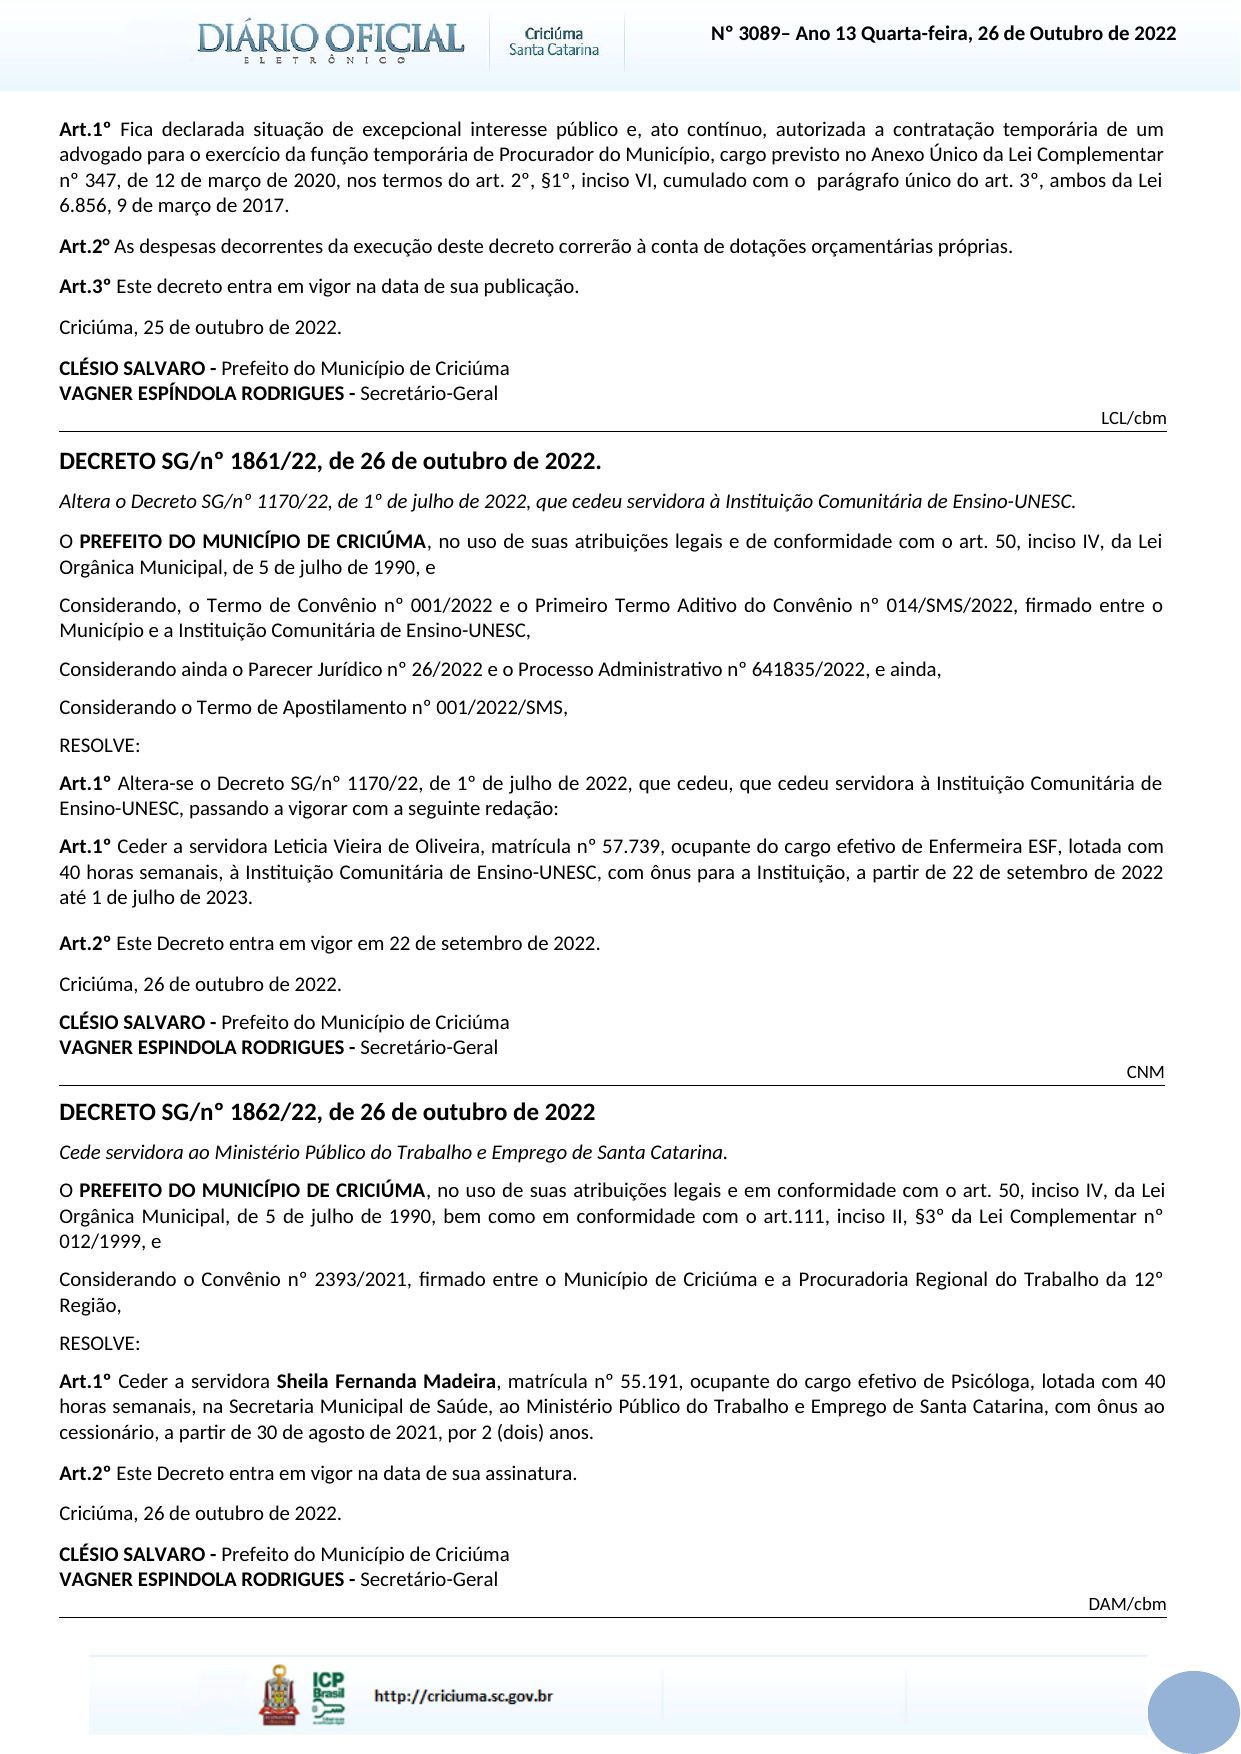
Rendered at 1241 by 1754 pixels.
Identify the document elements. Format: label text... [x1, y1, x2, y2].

text O PREFEITO DO MUNICÍPIO DE CRICIÚMA, no uso de suas atribuições legais e em conformidade com o art. 50, inciso IV, da Lei Orgânica Municipal, de 5 de julho de 1990, bem como em conformidade com o art.111, inciso II, §3º da Lei Complementar nº 012/1999, e [59, 1178, 1167, 1254]
text Art.1º Ceder a servidora Leticia Vieira de Oliveira, matrícula nº 57.739, ocupante do cargo efetivo de Enfermeira ESF, lotada com 40 horas semanais, à Instituição Comunitária de Ensino-UNESC, com ônus para a Instituição, a partir de 22 de setembro de 2022 até 1 de julho de 2023. [59, 834, 1167, 910]
text Art.2º Este Decreto entra em vigor na data de sua assinatura. [59, 1460, 1167, 1485]
text Considerando o Termo de Apostilamento nº 001/2022/SMS, [59, 694, 1165, 719]
text VAGNER ESPINDOLA RODRIGUES - Secretário-Geral [59, 1034, 1165, 1060]
text DAM/cbm [59, 1592, 1167, 1617]
text DECRETO SG/nº 1862/22, de 26 de outubro de 2022 [59, 1096, 1167, 1127]
text Criciúma, 26 de outubro de 2022. [59, 971, 1165, 996]
text Art.3º Este decreto entra em vigor na data de sua publicação. [59, 274, 1167, 299]
text Criciúma, 25 de outubro de 2022. [59, 314, 1167, 340]
text Art.2º Este Decreto entra em vigor em 22 de setembro de 2022. [59, 930, 1165, 956]
text VAGNER ESPÍNDOLA RODRIGUES - Secretário-Geral [59, 381, 1167, 406]
text Criciúma, 26 de outubro de 2022. [59, 1501, 1167, 1526]
text Considerando o Convênio nº 2393/2021, firmado entre o Município de Criciúma e a Procuradoria Regional do Trabalho da 12º Região, [59, 1267, 1167, 1317]
text Cede servidora ao Ministério Público do Trabalho e Emprego de Santa Catarina. [59, 1139, 1167, 1165]
text Art.1º Altera-se o Decreto SG/nº 1170/22, de 1º de julho de 2022, que cedeu, que cedeu servidora à Instituição Comunitária de Ensino-UNESC, passando a vigorar com a seguinte redação: [59, 770, 1165, 821]
text LCL/cbm [59, 406, 1167, 431]
text CLÉSIO SALVARO - Prefeito do Município de Criciúma [59, 1009, 1165, 1034]
text O PREFEITO DO MUNICÍPIO DE CRICIÚMA, no uso de suas atribuições legais e de conformidade com o art. 50, inciso IV, da Lei Orgânica Municipal, de 5 de julho de 1990, e [59, 529, 1165, 579]
text VAGNER ESPINDOLA RODRIGUES - Secretário-Geral [59, 1567, 1167, 1592]
text Art.1º Ceder a servidora Sheila Fernanda Madeira, matrícula nº 55.191, ocupante do cargo efetivo de Psicóloga, lotada com 40 horas semanais, na Secretaria Municipal de Saúde, ao Ministério Público do Trabalho e Emprego de Santa Catarina, com ônus ao cessionário, a partir de 30 de agosto de 2021, por 2 (dois) anos. [59, 1368, 1167, 1444]
text Considerando ainda o Parecer Jurídico nº 26/2022 e o Processo Administrativo nº 641835/2022, e ainda, [59, 656, 1165, 681]
text CLÉSIO SALVARO - Prefeito do Município de Criciúma [59, 1541, 1167, 1567]
text RESOLVE: [59, 732, 1165, 757]
text Art.1º Fica declarada situação de excepcional interesse público e, ato contínuo, autorizada a contratação temporária de um advogado para o exercício da função temporária de Procurador do Município, cargo previsto no Anexo Único da Lei Complementar nº 347, de 12 de março de 2020, nos termos do art. 2º, §1º, inciso VI, cumulado com o parágrafo único do art. 3º, ambos da Lei 6.856, 9 de março de 2017. [59, 116, 1167, 218]
text Altera o Decreto SG/nº 1170/22, de 1º de julho de 2022, que cedeu servidora à Instituição Comunitária de Ensino-UNESC. [59, 488, 1165, 513]
list DECRETO SG/nº 1861/22, de 26 de outubro de 2022. [59, 445, 1165, 475]
text RESOLVE: [59, 1330, 1167, 1356]
text Art.2° As despesas decorrentes da execução deste decreto correrão à conta de dotações orçamentárias próprias. [59, 233, 1167, 258]
text CLÉSIO SALVARO - Prefeito do Município de Criciúma [59, 355, 1167, 381]
text Considerando, o Termo de Convênio nº 001/2022 e o Primeiro Termo Aditivo do Convênio nº 014/SMS/2022, firmado entre o Município e a Instituição Comunitária de Ensino-UNESC, [59, 592, 1165, 643]
text CNM [59, 1060, 1165, 1085]
